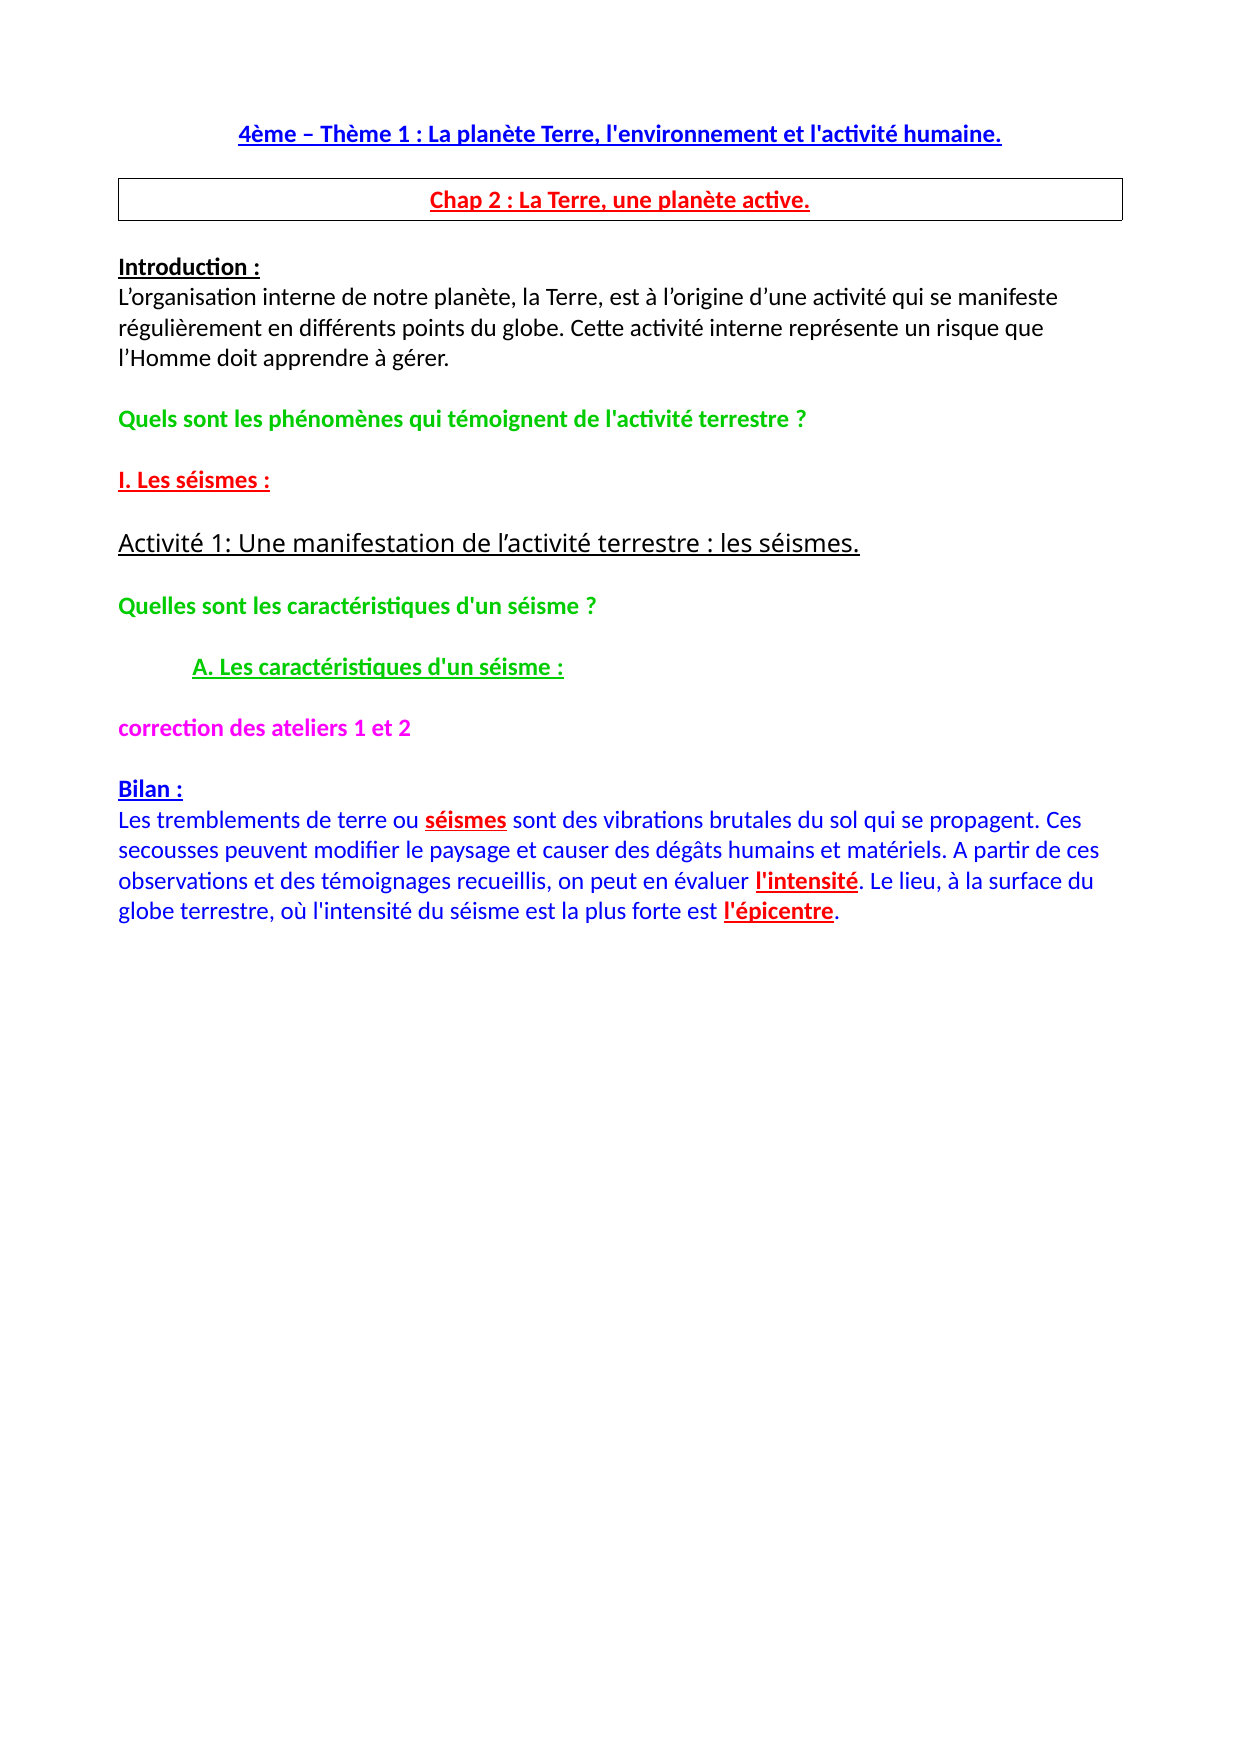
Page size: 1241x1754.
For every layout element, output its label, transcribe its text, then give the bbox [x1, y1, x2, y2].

text Quelles sont les caractéristiques d'un séisme ? [118, 590, 1122, 621]
text correction des ateliers 1 et 2 [118, 712, 1122, 743]
text I. Les séismes : [118, 464, 1122, 495]
text A. Les caractéristiques d'un séisme : [118, 651, 1122, 682]
text Les tremblements de terre ou séismes sont des vibrations brutales du sol qui se propagent. Ces secousses peuvent modifier le paysage et causer des dégâts humains et matériels. A partir de ces observations et des témoignages recueillis, on peut en évaluer l'intensité. Le lieu, à la surface du globe terrestre, où l'intensité du séisme est la plus forte est l'épicentre. [118, 804, 1122, 926]
text Quels sont les phénomènes qui témoignent de l'activité terrestre ? [118, 403, 1122, 434]
text Bilan : [118, 773, 1122, 804]
text L’organisation interne de notre planète, la Terre, est à l’origine d’une activité qui se manifeste régulièrement en différents points du globe. Cette activité interne représente un risque que l’Homme doit apprendre à gérer. [118, 281, 1122, 373]
table_header Chap 2 : La Terre, une planète active. [119, 179, 1122, 220]
text Introduction : [118, 251, 1122, 281]
text Activité 1: Une manifestation de l’activité terrestre : les séismes. [118, 526, 1122, 559]
